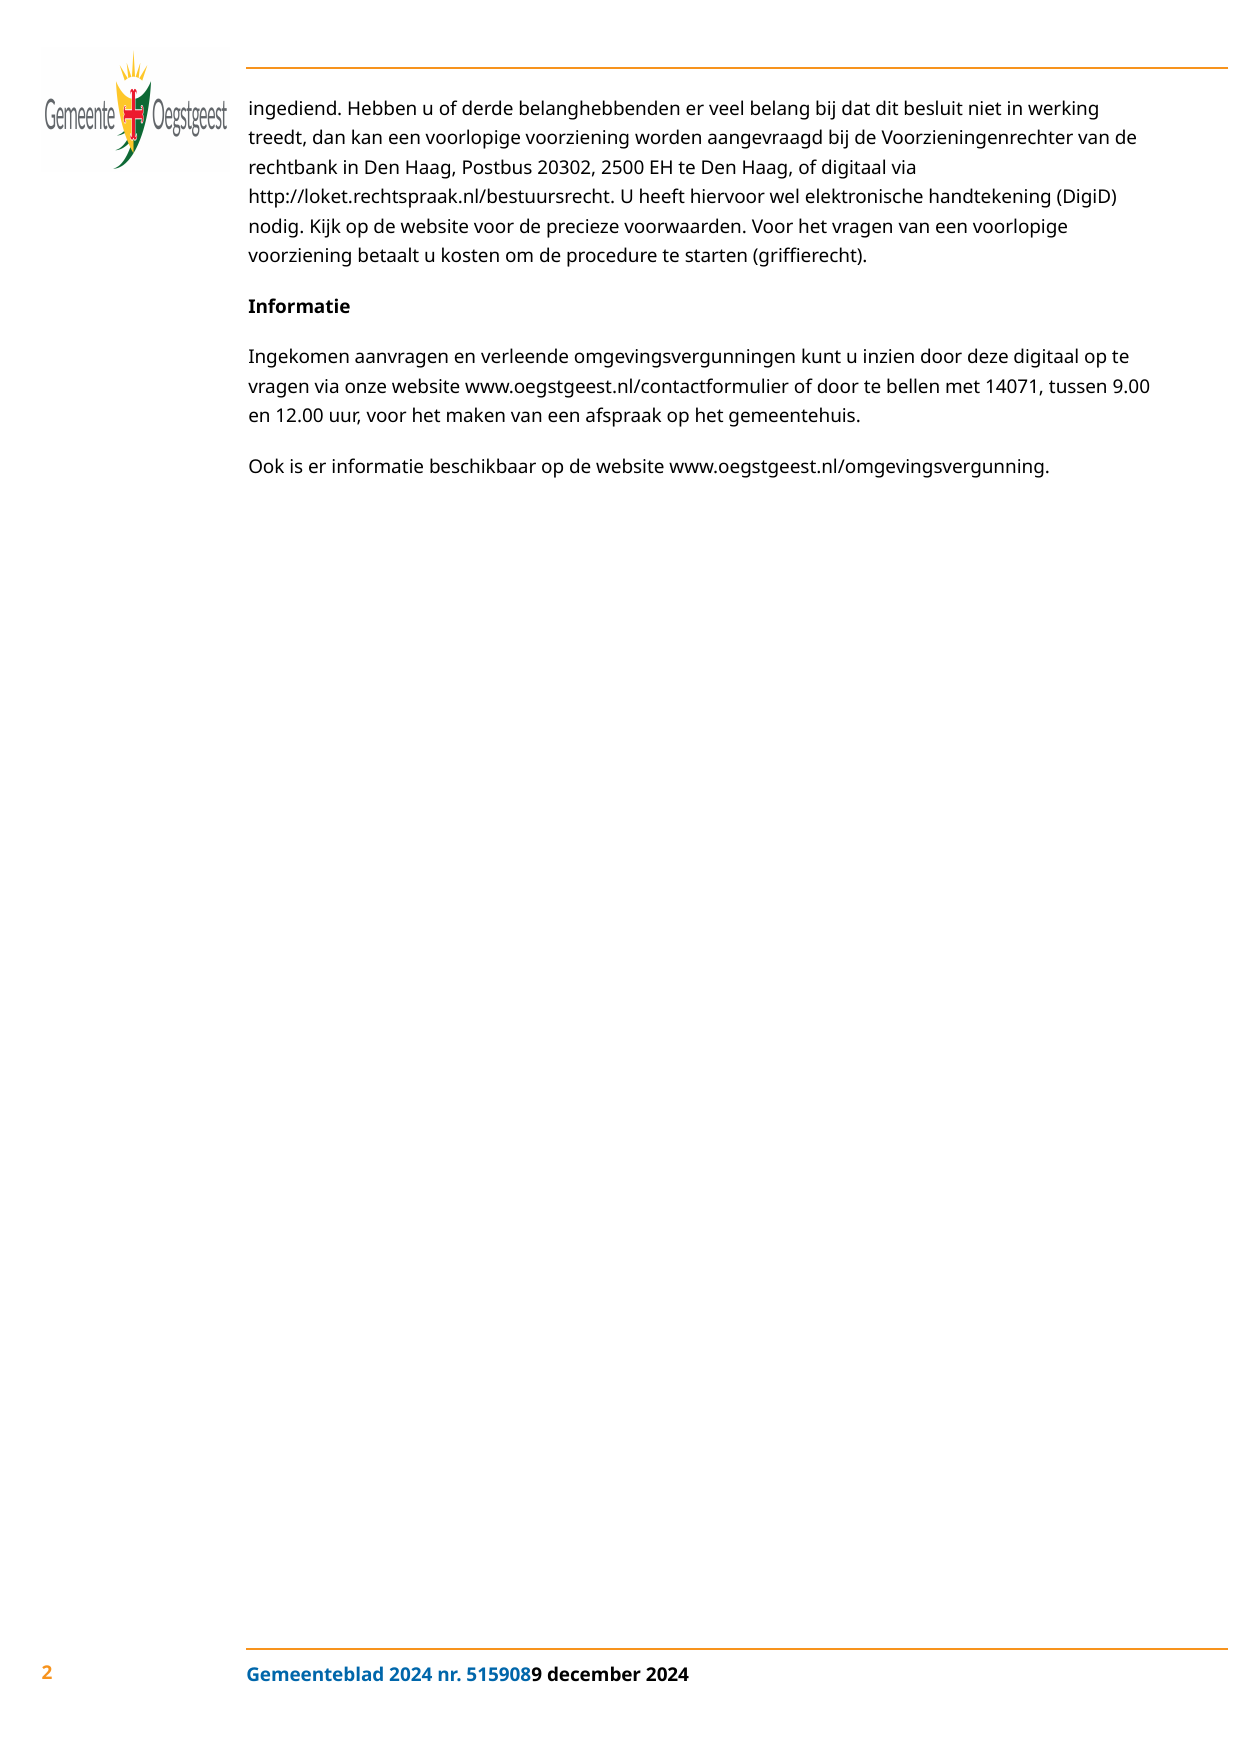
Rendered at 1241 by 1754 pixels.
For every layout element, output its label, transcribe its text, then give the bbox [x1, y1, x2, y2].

text Ingekomen aanvragen en verleende omgevingsvergunningen kunt u inzien door deze digitaal op te vragen via onze website www.oegstgeest.nl/contactformulier of door te bellen met 14071, tussen 9.00 en 12.00 uur, voor het maken van een afspraak op het gemeentehuis. [248, 343, 1152, 428]
text Ook is er informatie beschikbaar op de website www.oegstgeest.nl/omgevingsvergunning. [248, 453, 1152, 479]
picture [41, 47, 231, 172]
text Informatie [248, 293, 1152, 319]
text ingediend. Hebben u of derde belanghebbenden er veel belang bij dat dit besluit niet in werking treedt, dan kan een voorlopige voorziening worden aangevraagd bij de Voorzieningenrechter van de rechtbank in Den Haag, Postbus 20302, 2500 EH te Den Haag, of digitaal via http://loket.rechtspraak.nl/bestuursrecht. U heeft hiervoor wel elektronische handtekening (DigiD) nodig. Kijk op de website voor de precieze voorwaarden. Voor het vragen van een voorlopige voorziening betaalt u kosten om de procedure te starten (griffierecht). [248, 95, 1152, 268]
